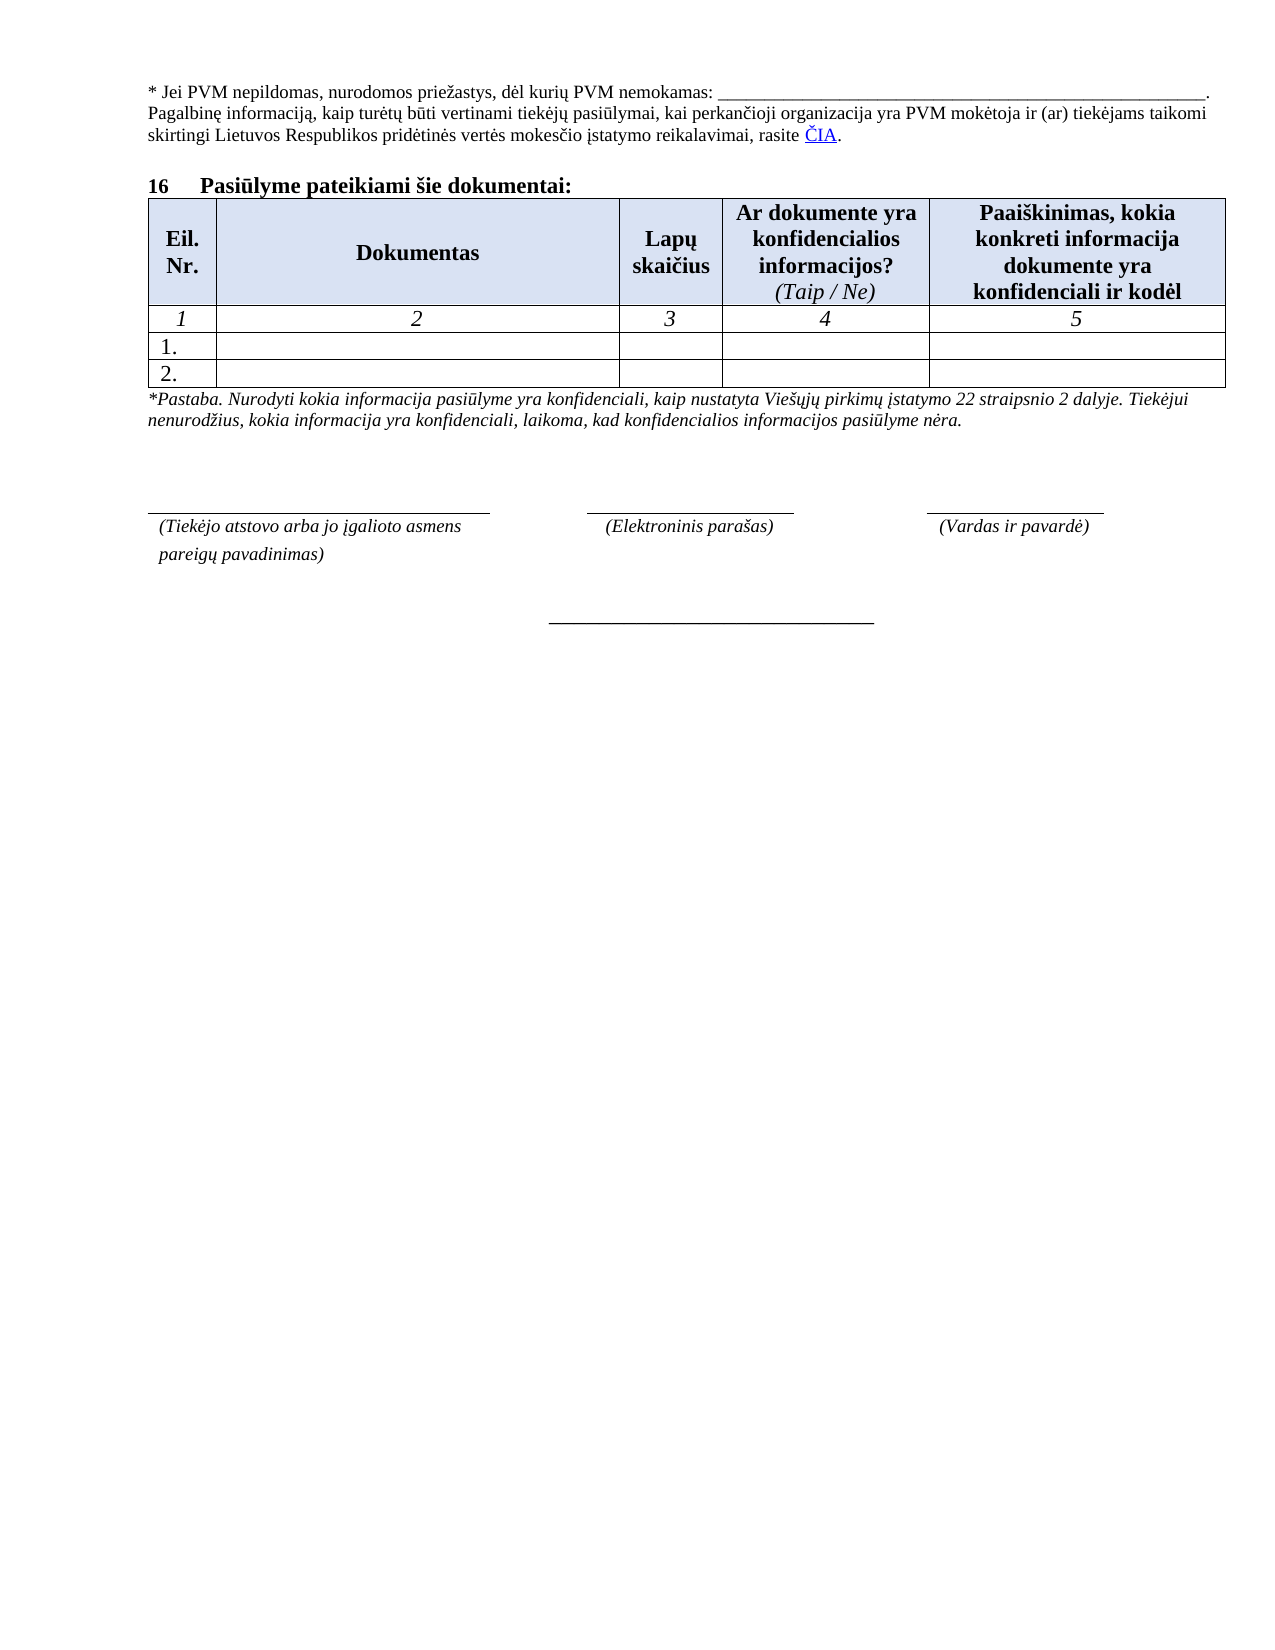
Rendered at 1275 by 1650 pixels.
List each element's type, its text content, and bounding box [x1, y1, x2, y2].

table_header Lapų skaičius [620, 199, 722, 304]
table_header [1104, 484, 1222, 513]
table_cell 2. [149, 360, 216, 387]
table_header [794, 484, 927, 513]
table_cell (Tiekėjo atstovo arba jo įgalioto asmens pareigų pavadinimas) [148, 514, 490, 572]
table_header Ar dokumente yra konfidencialios informacijos? (Taip / Ne) [723, 199, 929, 304]
text Pagalbinę informaciją, kaip turėtų būti vertinami tiekėjų pasiūlymai, kai perkančioji organizacija yra PVM mokėtoja ir (ar) tiekėjams taikomi skirtingi Lietuvos Respublikos pridėtinės vertės mokesčio įstatymo reikalavimai, rasite ČIA. [148, 102, 1216, 145]
table_cell 1 [149, 306, 216, 332]
table_cell 2 [217, 306, 619, 332]
table_cell [217, 360, 619, 387]
table_cell [620, 333, 722, 359]
table_cell (Vardas ir pavardė) [927, 514, 1104, 572]
table_cell 3 [620, 306, 722, 332]
table_cell [723, 360, 929, 387]
table_cell 4 [723, 306, 929, 332]
table_cell [490, 513, 587, 572]
table_cell [217, 333, 619, 359]
text *Pastaba. Nurodyti kokia informacija pasiūlyme yra konfidenciali, kaip nustatyta Viešųjų pirkimų įstatymo 22 straipsnio 2 dalyje. Tiekėjui nenurodžius, kokia informacija yra konfidenciali, laikoma, kad konfidencialios informacijos pasiūlyme nėra. [148, 388, 1216, 431]
table_cell [794, 513, 927, 572]
table_header Paaiškinimas, kokia konkreti informacija dokumente yra konfidenciali ir kodėl [930, 199, 1225, 304]
text __________________________ [148, 598, 1216, 627]
table_header Pasiūlyme pateikiami šie dokumentai: [148, 172, 1226, 198]
table_cell [930, 360, 1225, 387]
text * Jei PVM nepildomas, nurodomos priežastys, dėl kurių PVM nemokamas: ____________________________________________________. [148, 81, 1216, 102]
table_header [927, 484, 1104, 513]
table_cell [620, 360, 722, 387]
table_cell 5 [930, 306, 1225, 332]
table_header [490, 484, 587, 513]
table_header [587, 484, 794, 513]
table_cell [723, 333, 929, 359]
table_cell [930, 333, 1225, 359]
table_header Eil. Nr. [149, 199, 216, 304]
table_header [148, 484, 490, 513]
table_cell 1. [149, 333, 216, 359]
table_header Dokumentas [217, 199, 619, 304]
table_cell [1104, 513, 1222, 572]
table_cell (Elektroninis parašas) [587, 514, 794, 572]
